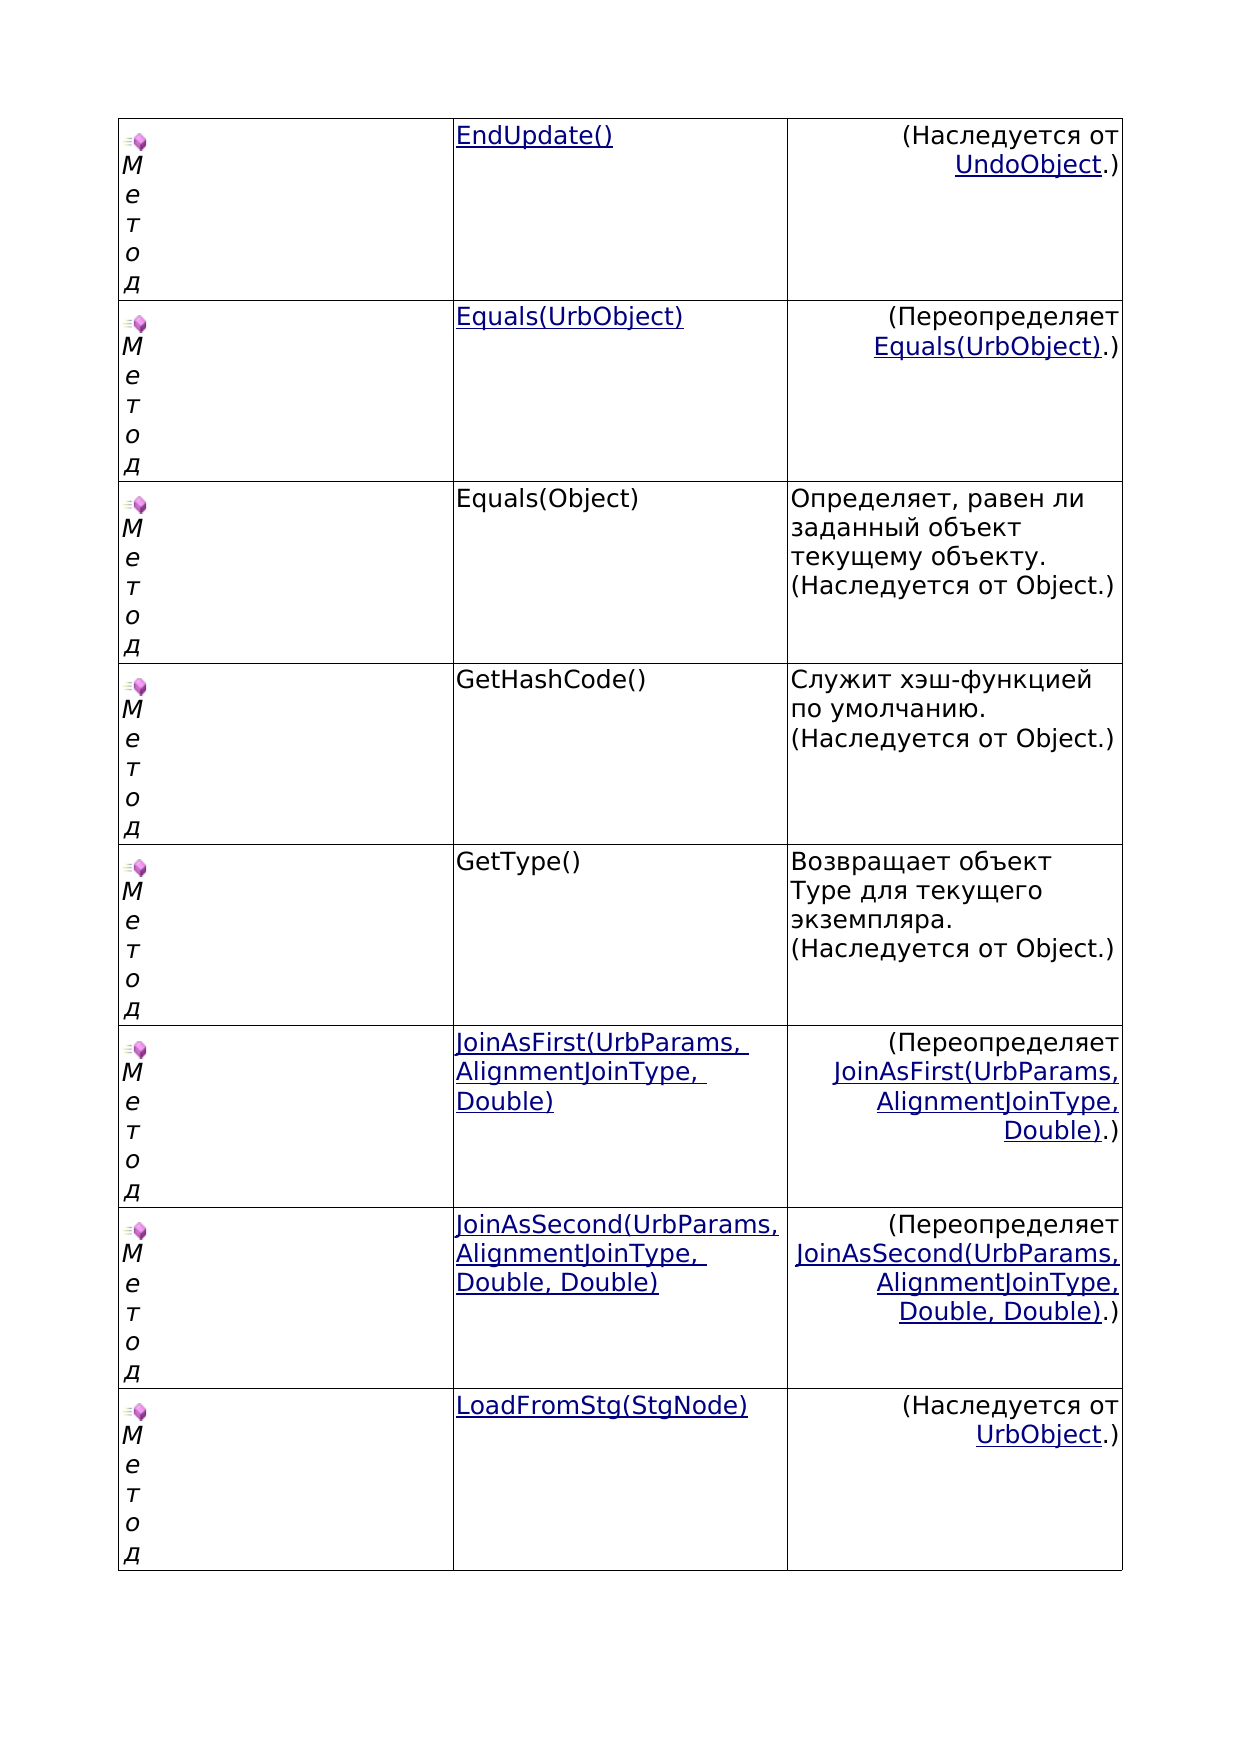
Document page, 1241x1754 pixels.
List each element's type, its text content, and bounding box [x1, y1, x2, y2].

table_cell Equals(Object) [454, 482, 787, 662]
table_cell (Переопределяет JoinAsFirst(UrbParams, AlignmentJoinType, Double).) [788, 1026, 1122, 1207]
table_cell [119, 1026, 453, 1207]
table_cell (Переопределяет JoinAsSecond(UrbParams, AlignmentJoinType, Double, Double).) [788, 1208, 1122, 1388]
table_cell [119, 1208, 453, 1388]
table_cell [119, 1389, 453, 1570]
picture [121, 859, 147, 877]
picture [121, 315, 147, 333]
picture [121, 1403, 147, 1421]
table_cell Equals(UrbObject) [454, 301, 787, 481]
table_cell (Наследуется от UrbObject.) [788, 1389, 1122, 1570]
table_cell [119, 845, 453, 1025]
table_cell Определяет, равен ли заданный объект текущему объекту. (Наследуется от Object.) [788, 482, 1122, 662]
table_cell [119, 664, 453, 844]
table_cell GetHashCode() [454, 664, 787, 844]
table_cell JoinAsSecond(UrbParams, AlignmentJoinType, Double, Double) [454, 1208, 787, 1388]
table_cell LoadFromStg(StgNode) [454, 1389, 787, 1570]
table_cell JoinAsFirst(UrbParams, AlignmentJoinType, Double) [454, 1026, 787, 1207]
table_cell (Переопределяет Equals(UrbObject).) [788, 301, 1122, 481]
table_cell Служит хэш-функцией по умолчанию. (Наследуется от Object.) [788, 664, 1122, 844]
picture [121, 1041, 147, 1059]
table_cell EndUpdate() [454, 119, 787, 299]
picture [121, 133, 147, 151]
table_cell [119, 482, 453, 662]
picture [121, 678, 147, 696]
table_cell Возвращает объект Type для текущего экземпляра. (Наследуется от Object.) [788, 845, 1122, 1025]
picture [121, 496, 147, 514]
table_cell (Наследуется от UndoObject.) [788, 119, 1122, 299]
table_cell [119, 301, 453, 481]
table_cell GetType() [454, 845, 787, 1025]
table_cell [119, 119, 453, 299]
picture [121, 1222, 147, 1240]
